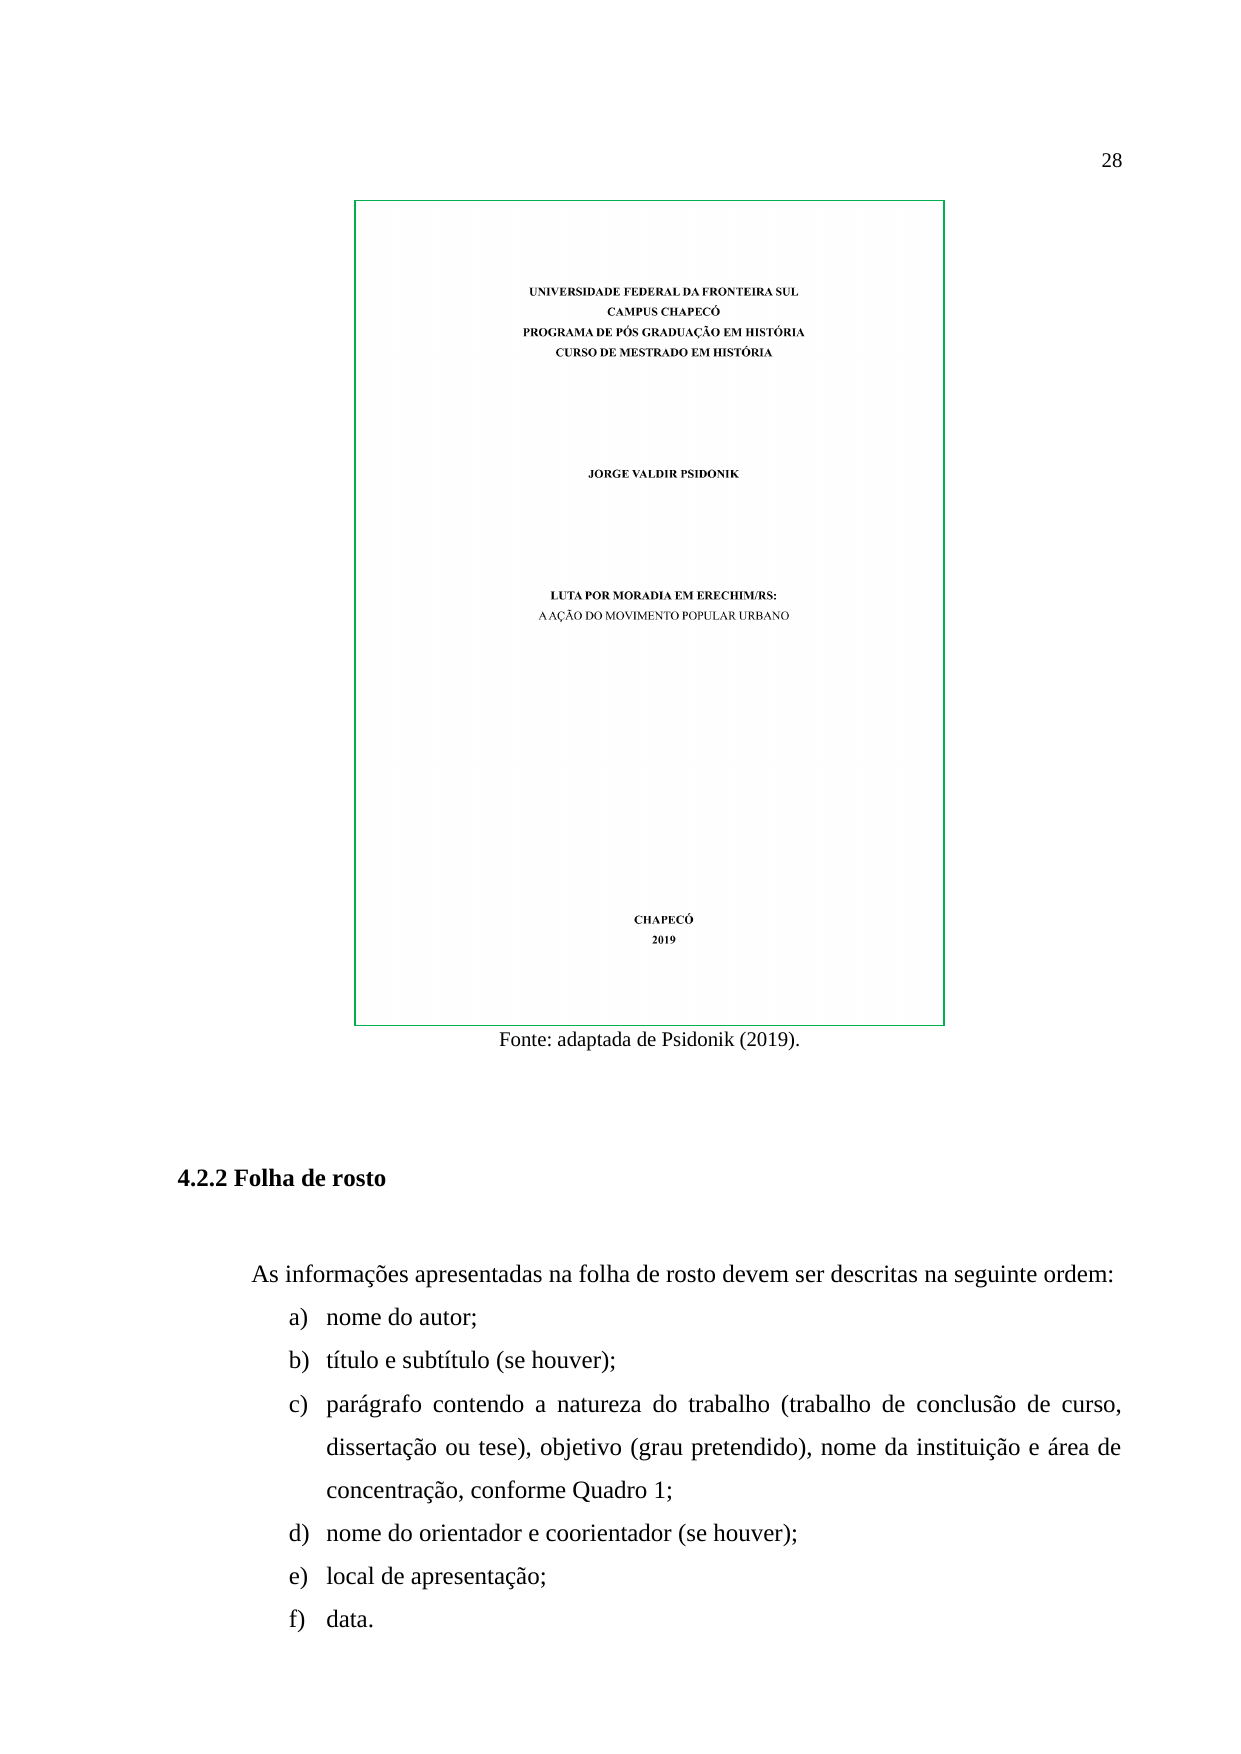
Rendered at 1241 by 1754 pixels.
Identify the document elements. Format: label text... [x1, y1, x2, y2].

list data. [288, 1604, 1122, 1633]
list nome do orientador e coorientador (se houver); [288, 1518, 1122, 1547]
list título e subtítulo (se houver); [288, 1346, 1122, 1374]
list parágrafo contendo a natureza do trabalho (trabalho de conclusão de curso, dissertação ou tese), objetivo (grau pretendido), nome da instituição e área de concentração, conforme Quadro 1; [288, 1389, 1122, 1504]
picture [356, 201, 943, 1025]
list local de apresentação; [288, 1561, 1122, 1590]
list nome do autor; [288, 1302, 1122, 1331]
text As informações apresentadas na folha de rosto devem ser descritas na seguinte ordem: [177, 1259, 1122, 1288]
text Fonte: adaptada de Psidonik (2019). [177, 200, 1122, 1051]
subtitle Folha de rosto [177, 1163, 1122, 1192]
